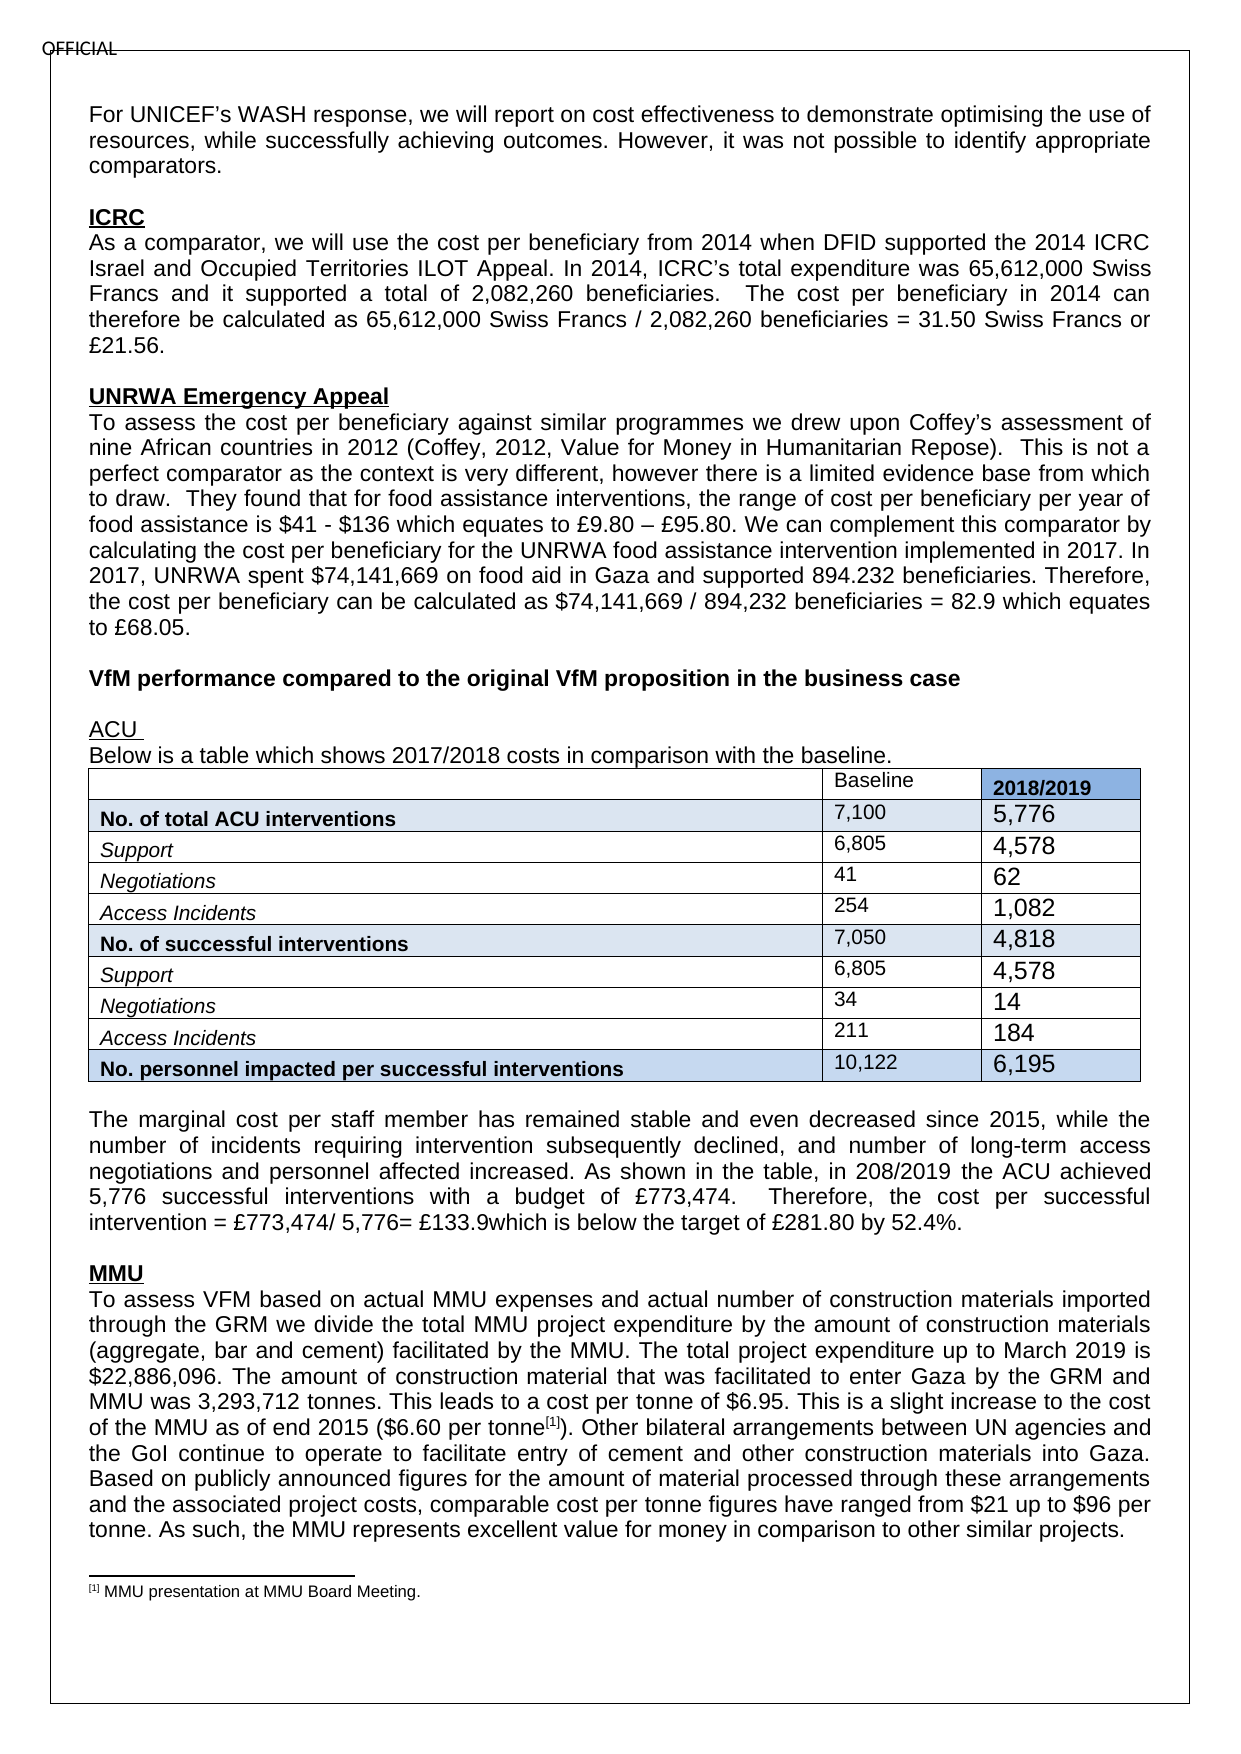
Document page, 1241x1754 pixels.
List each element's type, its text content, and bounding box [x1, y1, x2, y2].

table_header 2018/2019 [982, 769, 1140, 799]
table_cell Access Incidents [89, 894, 822, 924]
table_cell 7,100 [823, 800, 981, 831]
table_cell No. of successful interventions [89, 925, 822, 956]
text VfM performance compared to the original VfM proposition in the business case [89, 666, 1152, 691]
table_cell 4,578 [982, 832, 1140, 862]
text MMU [89, 1261, 1152, 1287]
text ACU [89, 717, 1152, 742]
text MMU presentation at MMU Board Meeting. [89, 1582, 1152, 1601]
table_cell 6,195 [982, 1050, 1140, 1081]
table_cell 10,122 [823, 1050, 981, 1081]
table_cell 5,776 [982, 800, 1140, 831]
table_cell 4,818 [982, 925, 1140, 956]
table_cell No. of total ACU interventions [89, 800, 822, 831]
text Below is a table which shows 2017/2018 costs in comparison with the baseline. [89, 742, 1152, 768]
table_header Baseline [823, 769, 981, 799]
text As a comparator, we will use the cost per beneficiary from 2014 when DFID supported the 2014 ICRC Israel and Occupied Territories ILOT Appeal. In 2014, ICRC’s total expenditure was 65,612,000 Swiss Francs and it supported a total of 2,082,260 beneficiaries. The cost per beneficiary in 2014 can therefore be calculated as 65,612,000 Swiss Francs / 2,082,260 beneficiaries = 31.50 Swiss Francs or £21.56. [89, 230, 1152, 358]
table_cell 6,805 [823, 957, 981, 987]
table_cell 6,805 [823, 832, 981, 862]
table_cell 7,050 [823, 925, 981, 956]
table_cell 254 [823, 894, 981, 924]
table_cell Negotiations [89, 988, 822, 1018]
table_cell 211 [823, 1019, 981, 1049]
text For UNICEF’s WASH response, we will report on cost effectiveness to demonstrate optimising the use of resources, while successfully achieving outcomes. However, it was not possible to identify appropriate comparators. [89, 102, 1152, 179]
table_cell Negotiations [89, 863, 822, 893]
table_cell No. personnel impacted per successful interventions [89, 1050, 822, 1081]
table_cell 62 [982, 863, 1140, 893]
text The marginal cost per staff member has remained stable and even decreased since 2015, while the number of incidents requiring intervention subsequently declined, and number of long-term access negotiations and personnel affected increased. As shown in the table, in 208/2019 the ACU achieved 5,776 successful interventions with a budget of £773,474. Therefore, the cost per successful intervention = £773,474/ 5,776= £133.9which is below the target of £281.80 by 52.4%. [89, 1107, 1152, 1235]
table_cell 34 [823, 988, 981, 1018]
table_header [89, 769, 822, 799]
table_cell Access Incidents [89, 1019, 822, 1049]
table_cell 41 [823, 863, 981, 893]
table_cell 4,578 [982, 957, 1140, 987]
table_cell 1,082 [982, 894, 1140, 924]
table_cell Support [89, 832, 822, 862]
table_cell 184 [982, 1019, 1140, 1049]
text ICRC [89, 204, 1152, 230]
table_cell Support [89, 957, 822, 987]
text UNRWA Emergency Appeal [89, 384, 1152, 409]
text To assess the cost per beneficiary against similar programmes we drew upon Coffey’s assessment of nine African countries in 2012 (Coffey, 2012, Value for Money in Humanitarian Repose). This is not a perfect comparator as the context is very different, however there is a limited evidence base from which to draw. They found that for food assistance interventions, the range of cost per beneficiary per year of food assistance is $41 - $136 which equates to £9.80 – £95.80. We can complement this comparator by calculating the cost per beneficiary for the UNRWA food assistance intervention implemented in 2017. In 2017, UNRWA spent $74,141,669 on food aid in Gaza and supported 894.232 beneficiaries. Therefore, the cost per beneficiary can be calculated as $74,141,669 / 894,232 beneficiaries = 82.9 which equates to £68.05. [89, 409, 1152, 640]
text To assess VFM based on actual MMU expenses and actual number of construction materials imported through the GRM we divide the total MMU project expenditure by the amount of construction materials (aggregate, bar and cement) facilitated by the MMU. The total project expenditure up to March 2019 is $22,886,096. The amount of construction material that was facilitated to enter Gaza by the GRM and MMU was 3,293,712 tonnes. This leads to a cost per tonne of $6.95. This is a slight increase to the cost of the MMU as of end 2015 ($6.60 per tonne). Other bilateral arrangements between UN agencies and the GoI continue to operate to facilitate entry of cement and other construction materials into Gaza. Based on publicly announced figures for the amount of material processed through these arrangements and the associated project costs, comparable cost per tonne figures have ranged from $21 up to $96 per tonne. As such, the MMU represents excellent value for money in comparison to other similar projects. [89, 1287, 1152, 1543]
table_cell 14 [982, 988, 1140, 1018]
